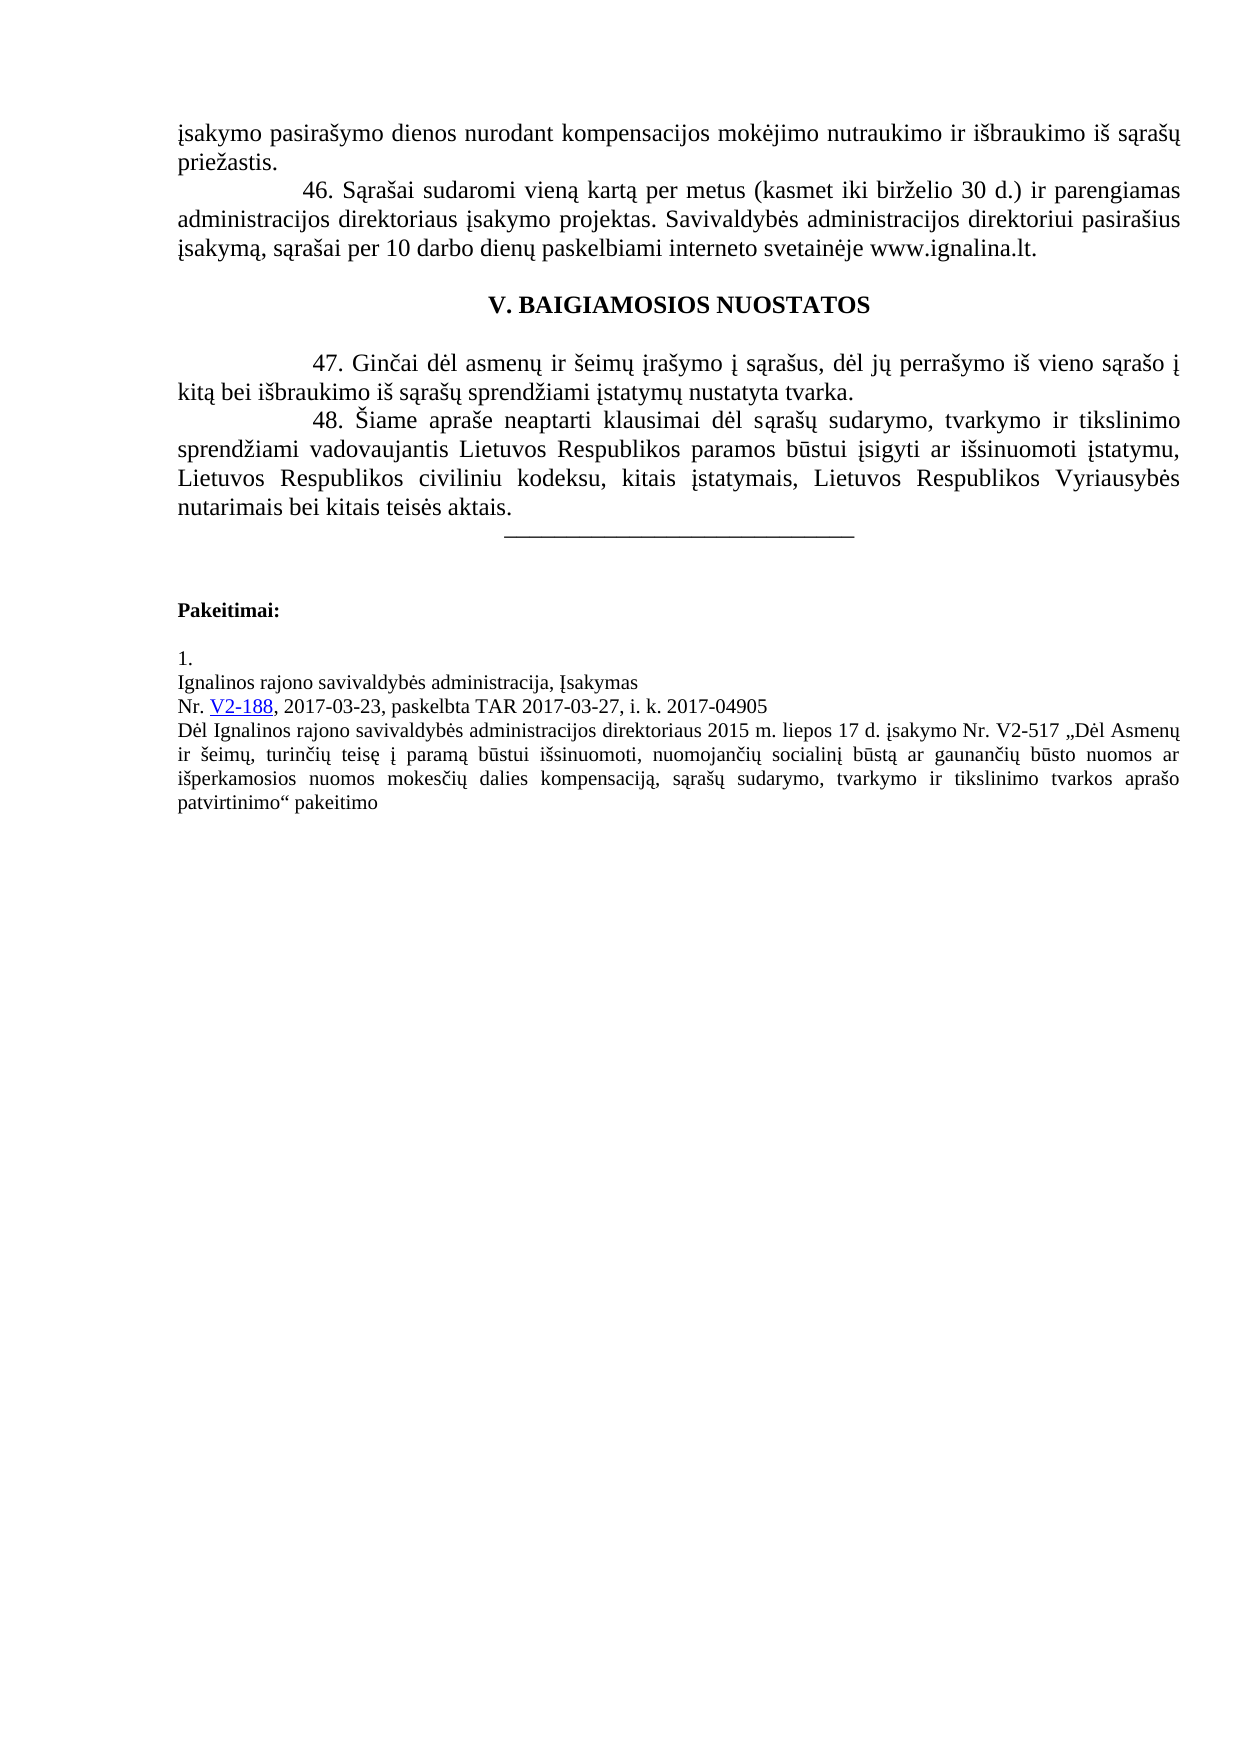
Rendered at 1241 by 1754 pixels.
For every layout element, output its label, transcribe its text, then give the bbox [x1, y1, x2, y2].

text V. BAIGIAMOSIOS NUOSTATOS [177, 291, 1181, 319]
text 1. [177, 646, 1181, 670]
text 47. Ginčai dėl asmenų ir šeimų įrašymo į sąrašus, dėl jų perrašymo iš vieno sąrašo į kitą bei išbraukimo iš sąrašų sprendžiami įstatymų nustatyta tvarka. [177, 348, 1181, 406]
text Pakeitimai: [177, 597, 1181, 622]
text 46. Sąrašai sudaromi vieną kartą per metus (kasmet iki birželio 30 d.) ir parengiamas administracijos direktoriaus įsakymo projektas. Savivaldybės administracijos direktoriui pasirašius įsakymą, sąrašai per 10 darbo dienų paskelbiami interneto svetainėje www.ignalina.lt. [177, 176, 1181, 262]
text –––––––––––––––––––––––––––– [177, 521, 1181, 549]
text 48. Šiame apraše neaptarti klausimai dėl sąrašų sudarymo, tvarkymo ir tikslinimo sprendžiami vadovaujantis Lietuvos Respublikos paramos būstui įsigyti ar išsinuomoti įstatymu, Lietuvos Respublikos civiliniu kodeksu, kitais įstatymais, Lietuvos Respublikos Vyriausybės nutarimais bei kitais teisės aktais. [177, 406, 1181, 521]
text įsakymo pasirašymo dienos nurodant kompensacijos mokėjimo nutraukimo ir išbraukimo iš sąrašų priežastis. [177, 118, 1181, 176]
text Dėl Ignalinos rajono savivaldybės administracijos direktoriaus 2015 m. liepos 17 d. įsakymo Nr. V2-517 „Dėl Asmenų ir šeimų, turinčių teisę į paramą būstui išsinuomoti, nuomojančių socialinį būstą ar gaunančių būsto nuomos ar išperkamosios nuomos mokesčių dalies kompensaciją, sąrašų sudarymo, tvarkymo ir tikslinimo tvarkos aprašo patvirtinimo“ pakeitimo [177, 718, 1181, 814]
text Nr. V2-188, 2017-03-23, paskelbta TAR 2017-03-27, i. k. 2017-04905 [177, 694, 1181, 718]
text Ignalinos rajono savivaldybės administracija, Įsakymas [177, 670, 1181, 694]
